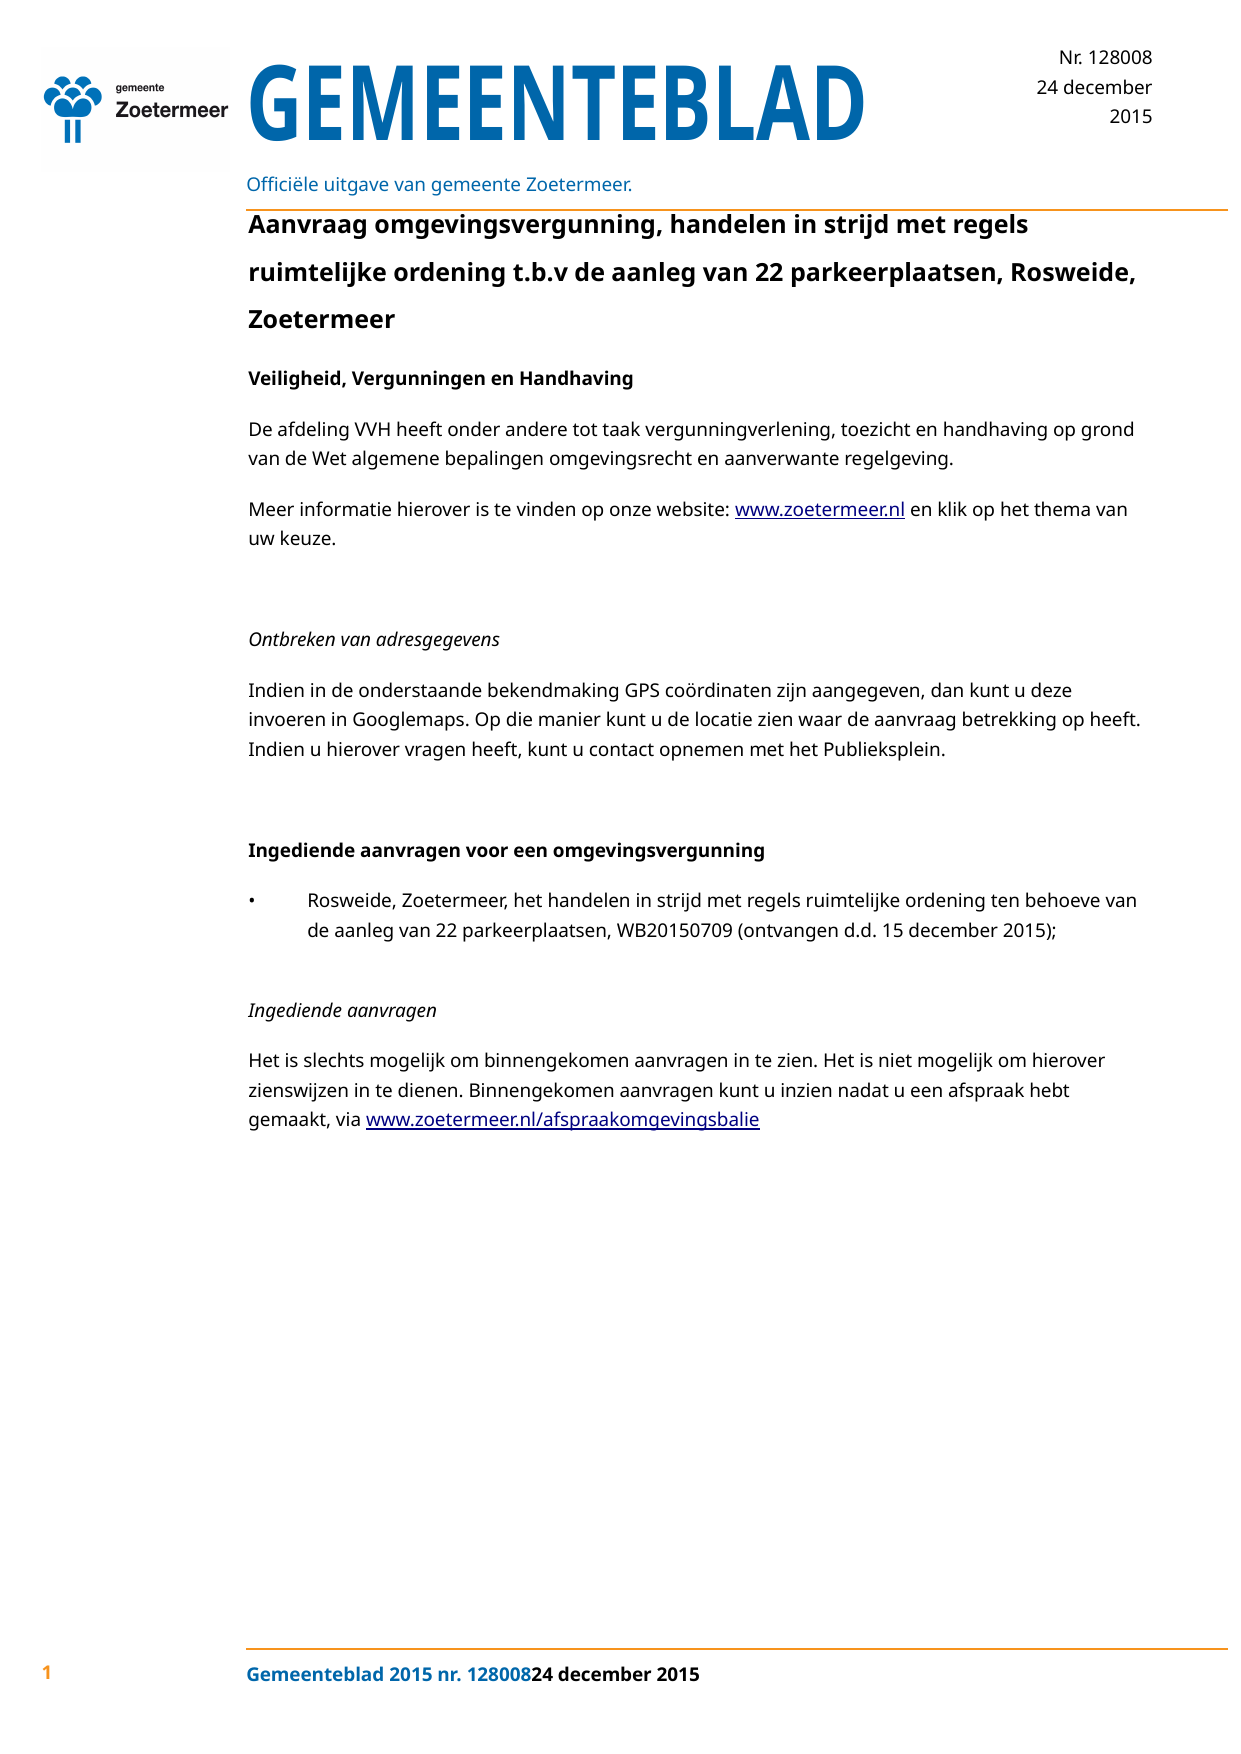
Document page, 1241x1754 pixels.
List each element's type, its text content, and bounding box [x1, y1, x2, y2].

text Aanvraag omgevingsvergunning, handelen in strijd met regels ruimtelijke ordening t.b.v de aanleg van 22 parkeerplaatsen, Rosweide, Zoetermeer [248, 211, 1152, 336]
text Ingediende aanvragen voor een omgevingsvergunning [248, 837, 1152, 862]
text Meer informatie hierover is te vinden op onze website: www.zoetermeer.nl en klik op het thema van uw keuze. [248, 496, 1152, 551]
text De afdeling VVH heeft onder andere tot taak vergunningverlening, toezicht en handhaving op grond van de Wet algemene bepalingen omgevingsrecht en aanverwante regelgeving. [248, 416, 1152, 471]
text Het is slechts mogelijk om binnengekomen aanvragen in te zien. Het is niet mogelijk om hierover zienswijzen in te dienen. Binnengekomen aanvragen kunt u inzien nadat u een afspraak hebt gemaakt, via www.zoetermeer.nl/afspraakomgevingsbalie [248, 1047, 1152, 1132]
text Ontbreken van adresgegevens [248, 626, 1152, 652]
list Rosweide, Zoetermeer, het handelen in strijd met regels ruimtelijke ordening ten behoeve van de aanleg van 22 parkeerplaatsen, WB20150709 (ontvangen d.d. 15 december 2015); [248, 887, 1152, 942]
text Veiligheid, Vergunningen en Handhaving [248, 366, 1152, 391]
picture [41, 47, 231, 172]
text Indien in de onderstaande bekendmaking GPS coördinaten zijn aangegeven, dan kunt u deze invoeren in Googlemaps. Op die manier kunt u de locatie zien waar de aanvraag betrekking op heeft. Indien u hierover vragen heeft, kunt u contact opnemen met het Publieksplein. [248, 677, 1152, 762]
text Ingediende aanvragen [248, 997, 1152, 1022]
